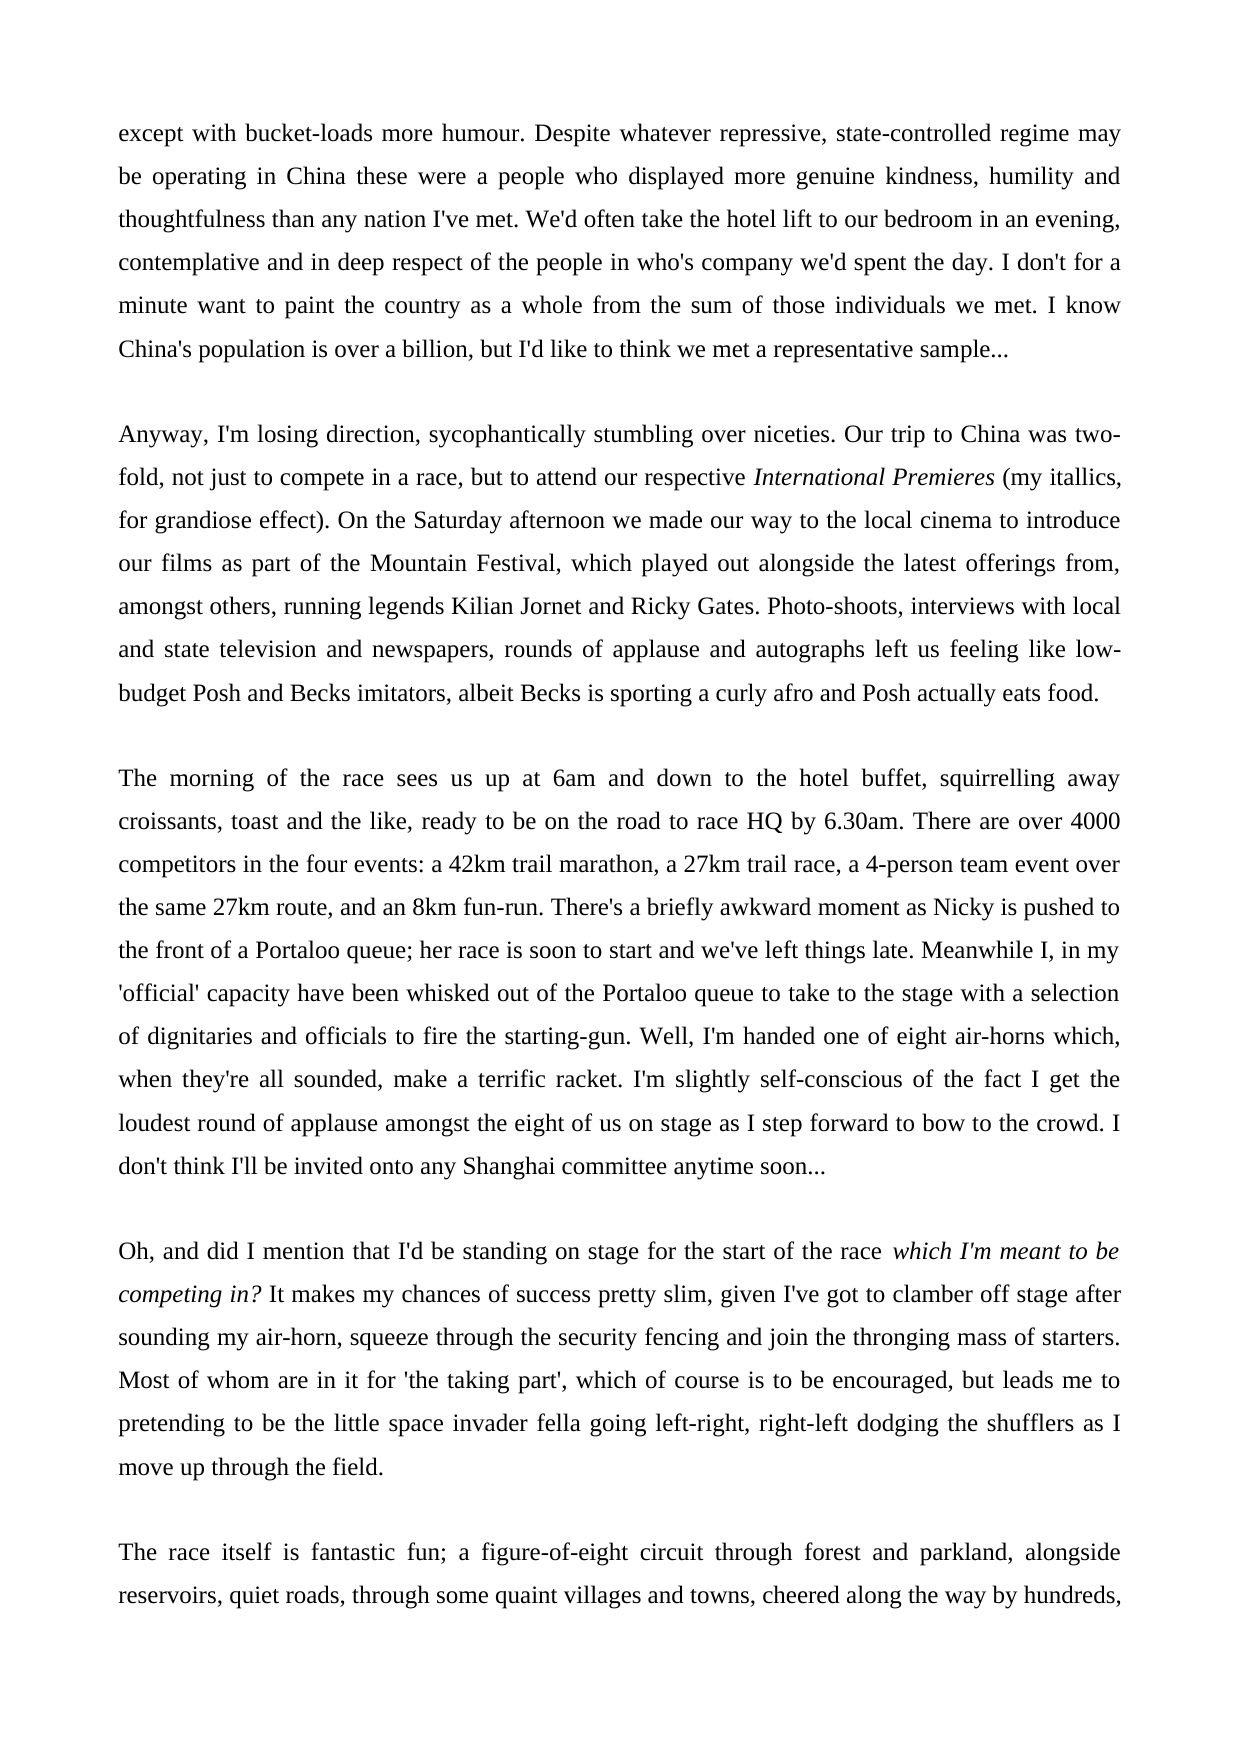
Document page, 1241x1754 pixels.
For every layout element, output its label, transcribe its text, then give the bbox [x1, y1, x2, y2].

text The morning of the race sees us up at 6am and down to the hotel buffet, squirrelling away croissants, toast and the like, ready to be on the road to race HQ by 6.30am. There are over 4000 competitors in the four events: a 42km trail marathon, a 27km trail race, a 4-person team event over the same 27km route, and an 8km fun-run. There's a briefly awkward moment as Nicky is pushed to the front of a Portaloo queue; her race is soon to start and we've left things late. Meanwhile I, in my 'official' capacity have been whisked out of the Portaloo queue to take to the stage with a selection of dignitaries and officials to fire the starting-gun. Well, I'm handed one of eight air-horns which, when they're all sounded, make a terrific racket. I'm slightly self-conscious of the fact I get the loudest round of applause amongst the eight of us on stage as I step forward to bow to the crowd. I don't think I'll be invited onto any Shanghai committee anytime soon... [118, 763, 1122, 1179]
text Anyway, I'm losing direction, sycophantically stumbling over niceties. Our trip to China was two-fold, not just to compete in a race, but to attend our respective International Premieres (my itallics, for grandiose effect). On the Saturday afternoon we made our way to the local cinema to introduce our films as part of the Mountain Festival, which played out alongside the latest offerings from, amongst others, running legends Kilian Jornet and Ricky Gates. Photo-shoots, interviews with local and state television and newspapers, rounds of applause and autographs left us feeling like low-budget Posh and Becks imitators, albeit Becks is sporting a curly afro and Posh actually eats food. [118, 419, 1122, 706]
text The race itself is fantastic fun; a figure-of-eight circuit through forest and parkland, alongside reservoirs, quiet roads, through some quaint villages and towns, cheered along the way by hundreds, [118, 1537, 1122, 1608]
text Oh, and did I mention that I'd be standing on stage for the start of the race which I'm meant to be competing in? It makes my chances of success pretty slim, given I've got to clamber off stage after sounding my air-horn, squeeze through the security fencing and join the thronging mass of starters. Most of whom are in it for 'the taking part', which of course is to be encouraged, but leads me to pretending to be the little space invader fella going left-right, right-left dodging the shufflers as I move up through the field. [118, 1236, 1122, 1480]
text except with bucket-loads more humour. Despite whatever repressive, state-controlled regime may be operating in China these were a people who displayed more genuine kindness, humility and thoughtfulness than any nation I've met. We'd often take the hotel lift to our bedroom in an evening, contemplative and in deep respect of the people in who's company we'd spent the day. I don't for a minute want to paint the country as a whole from the sum of those individuals we met. I know China's population is over a billion, but I'd like to think we met a representative sample... [118, 118, 1122, 362]
